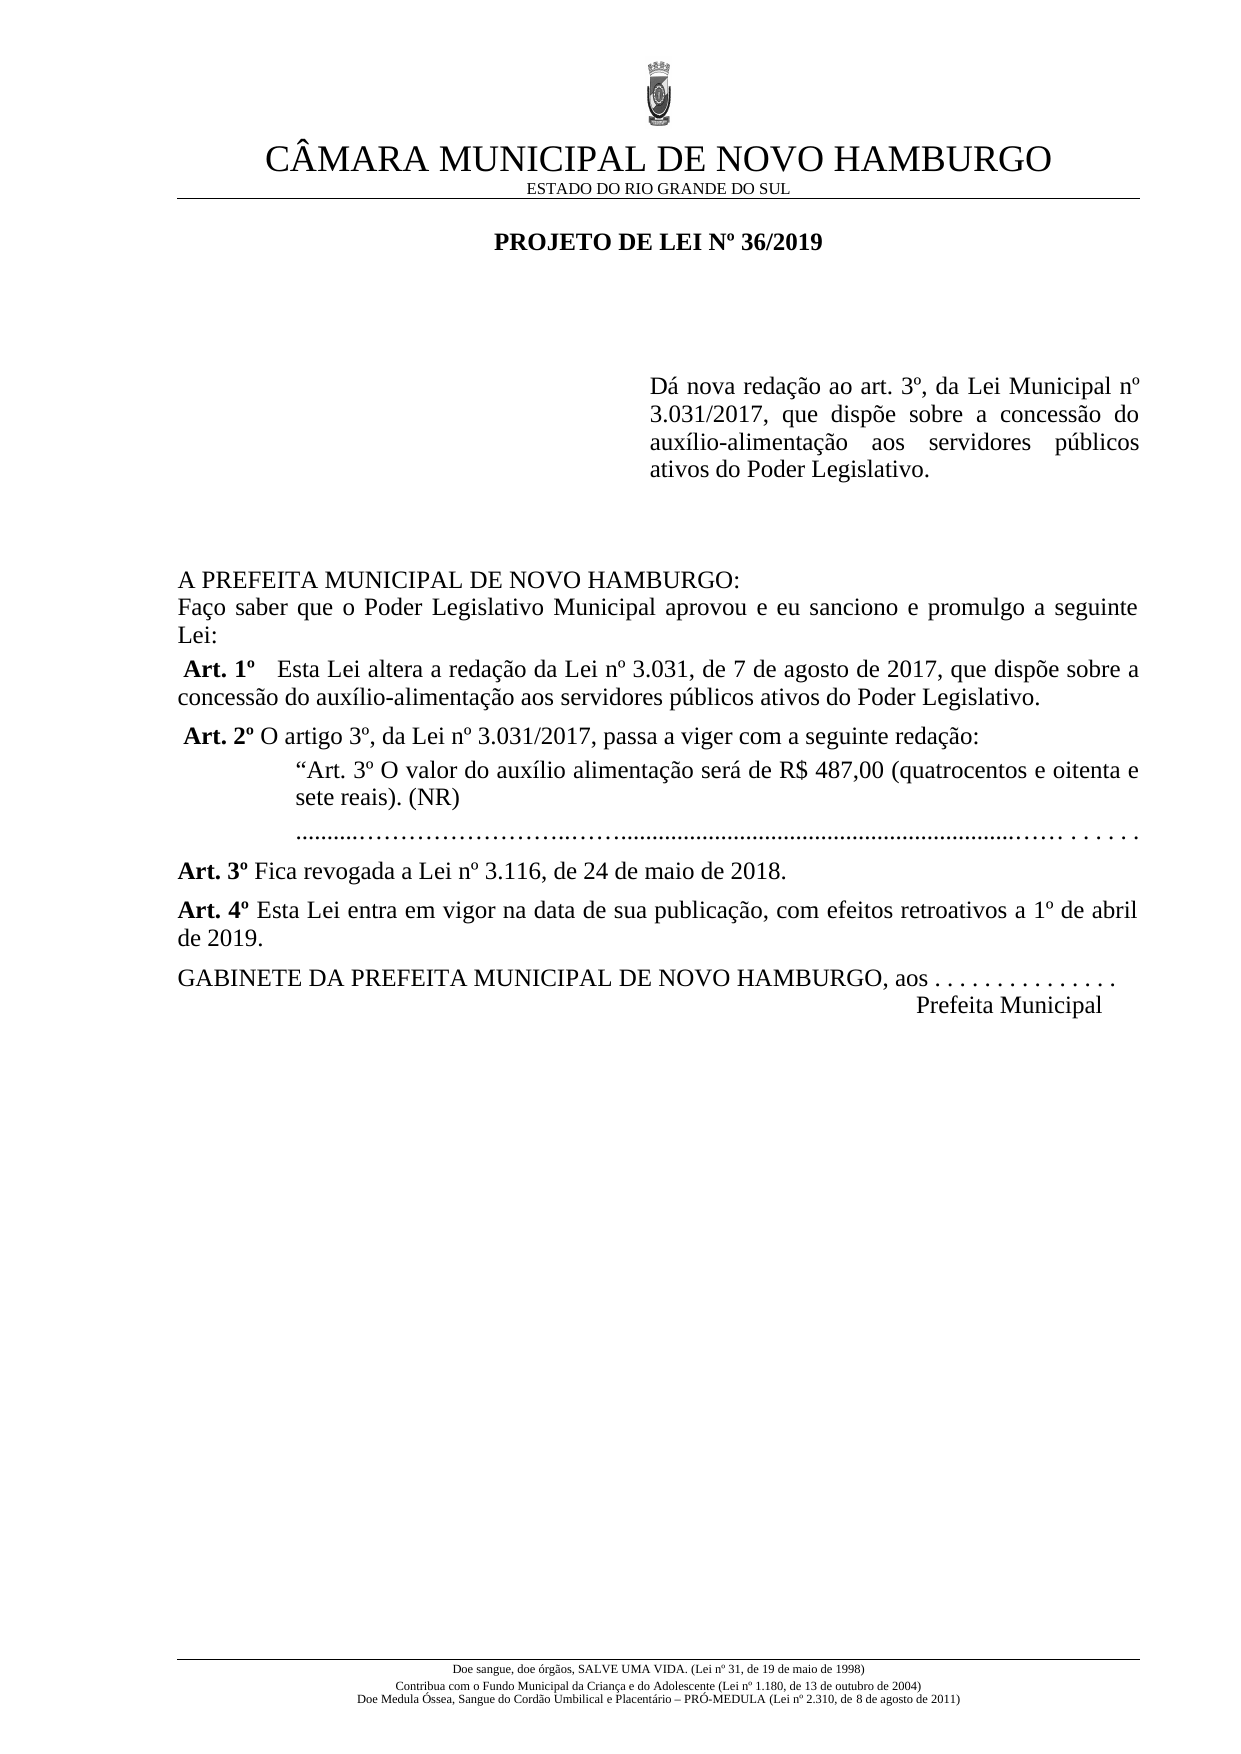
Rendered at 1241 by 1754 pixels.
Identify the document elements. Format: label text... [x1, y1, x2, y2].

text ..........……………………..……...............................................................…… . . . . . . [295, 817, 1140, 845]
text Faço saber que o Poder Legislativo Municipal aprovou e eu sanciono e promulgo a seguinte Lei: [177, 593, 1140, 649]
text Dá nova redação ao art. 3º, da Lei Municipal nº 3.031/2017, que dispõe sobre a concessão do auxílio-alimentação aos servidores públicos ativos do Poder Legislativo. [649, 372, 1140, 483]
text Art. 2º O artigo 3º, da Lei nº 3.031/2017, passa a viger com a seguinte redação: [177, 722, 1140, 750]
text “Art. 3º O valor do auxílio alimentação será de R$ 487,00 (quatrocentos e oitenta e sete reais). (NR) [295, 756, 1140, 811]
text Art. 4º Esta Lei entra em vigor na data de sua publicação, com efeitos retroativos a 1º de abril de 2019. [177, 896, 1140, 952]
text GABINETE DA PREFEITA MUNICIPAL DE NOVO HAMBURGO, aos . . . . . . . . . . . . . . . Prefeita Municipal [177, 964, 1140, 1019]
text Art. 1º Esta Lei altera a redação da Lei nº 3.031, de 7 de agosto de 2017, que dispõe sobre a concessão do auxílio-alimentação aos servidores públicos ativos do Poder Legislativo. [177, 655, 1140, 710]
text A PREFEITA MUNICIPAL DE NOVO HAMBURGO: [177, 566, 1140, 593]
text Art. 3º Fica revogada a Lei nº 3.116, de 24 de maio de 2018. [177, 857, 1140, 884]
text PROJETO DE LEI Nº 36/2019 [177, 228, 1140, 256]
